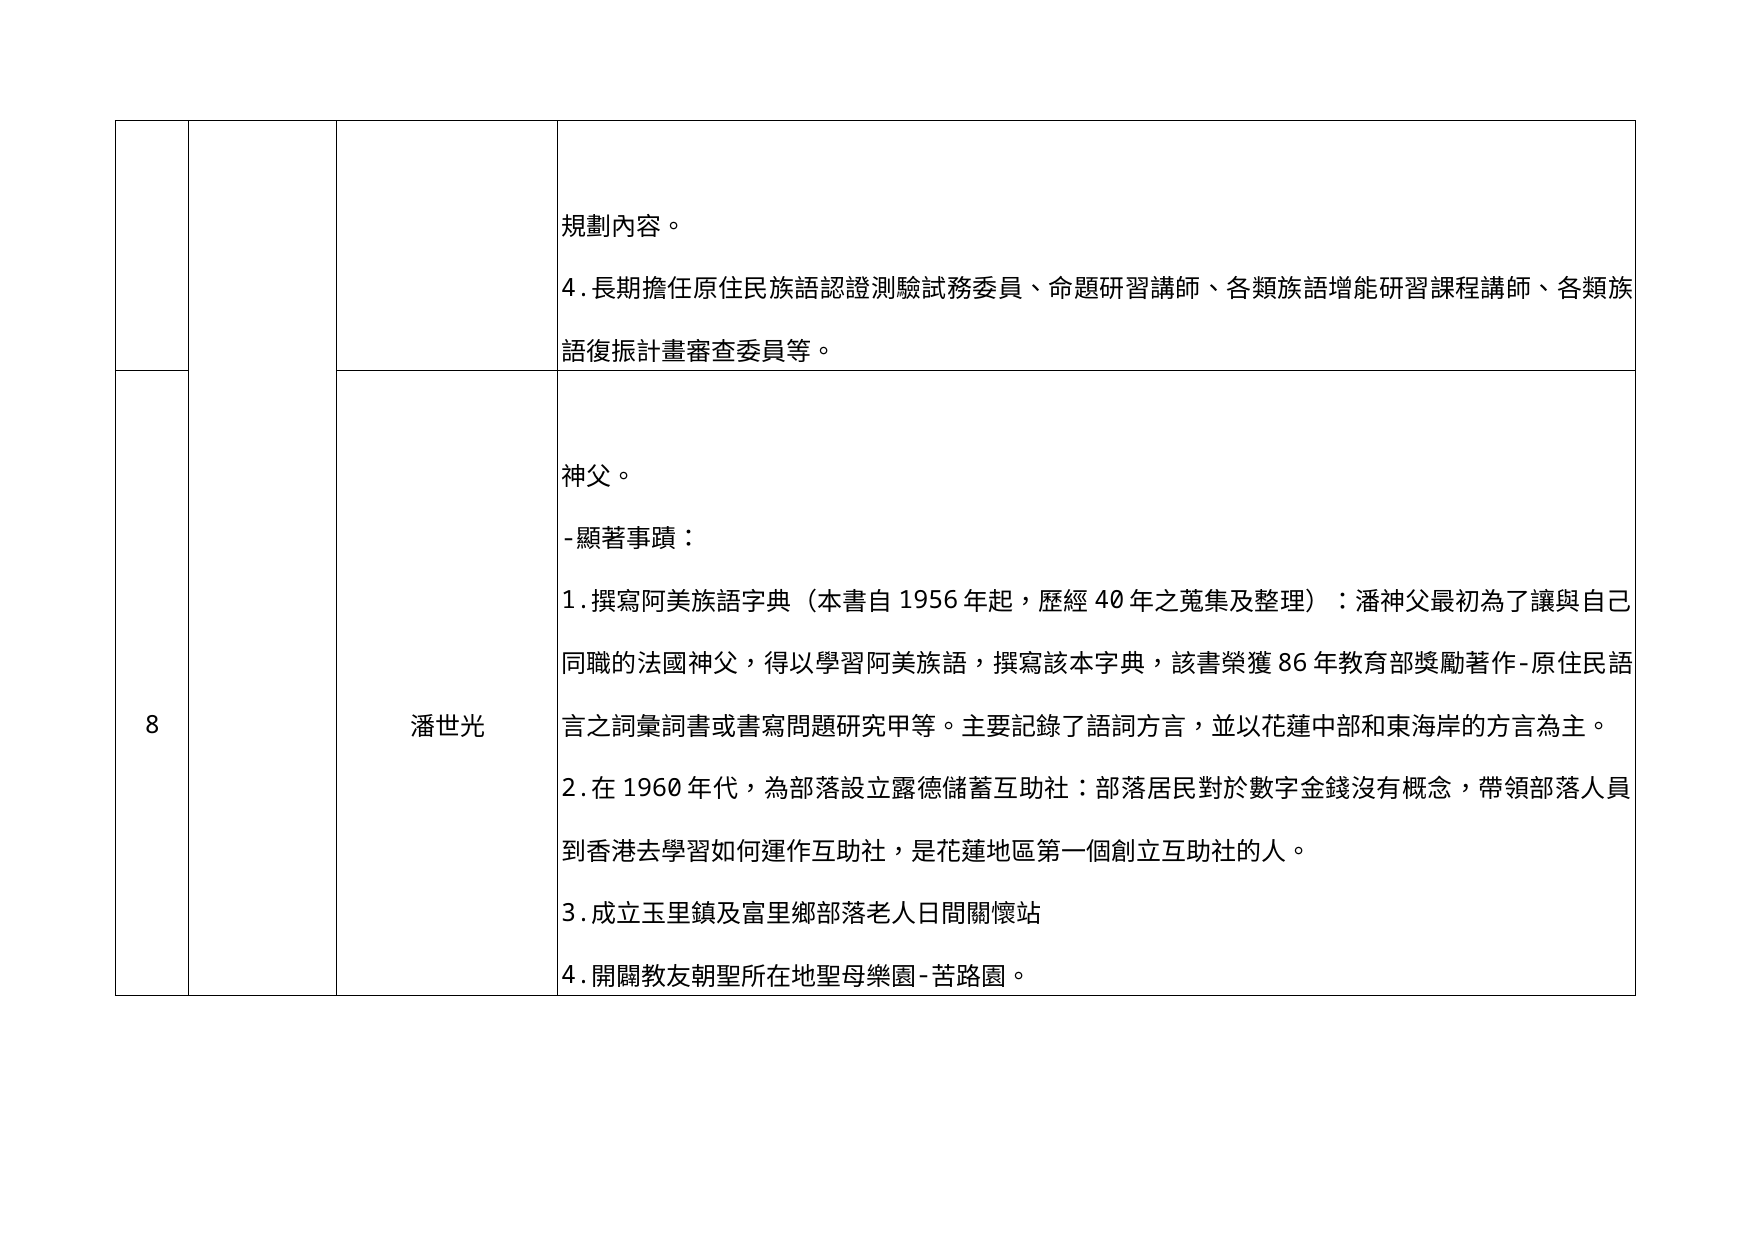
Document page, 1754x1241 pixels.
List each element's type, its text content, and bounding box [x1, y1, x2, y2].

table_cell [337, 121, 557, 370]
table_cell 8 [116, 371, 188, 995]
table_cell [189, 121, 336, 995]
table_cell 規劃內容。 4.長期擔任原住民族語認證測驗試務委員、命題研習講師、各類族語增能研習課程講師、各類族語復振計畫審查委員等。 [558, 121, 1635, 370]
table_cell [116, 121, 188, 370]
table_cell 潘世光 [337, 371, 557, 995]
table_cell 神父。 -顯著事蹟： 1.撰寫阿美族語字典（本書自1956年起，歷經40年之蒐集及整理）：潘神父最初為了讓與自己同職的法國神父，得以學習阿美族語，撰寫該本字典，該書榮獲86年教育部獎勵著作-原住民語言之詞彙詞書或書寫問題研究甲等。主要記錄了語詞方言，並以花蓮中部和東海岸的方言為主。 2.在1960年代，為部落設立露德儲蓄互助社：部落居民對於數字金錢沒有概念，帶領部落人員到香港去學習如何運作互助社，是花蓮地區第一個創立互助社的人。 3.成立玉里鎮及富里鄉部落老人日間關懷站 4.開闢教友朝聖所在地聖母樂園-苦路園。 [558, 371, 1635, 995]
